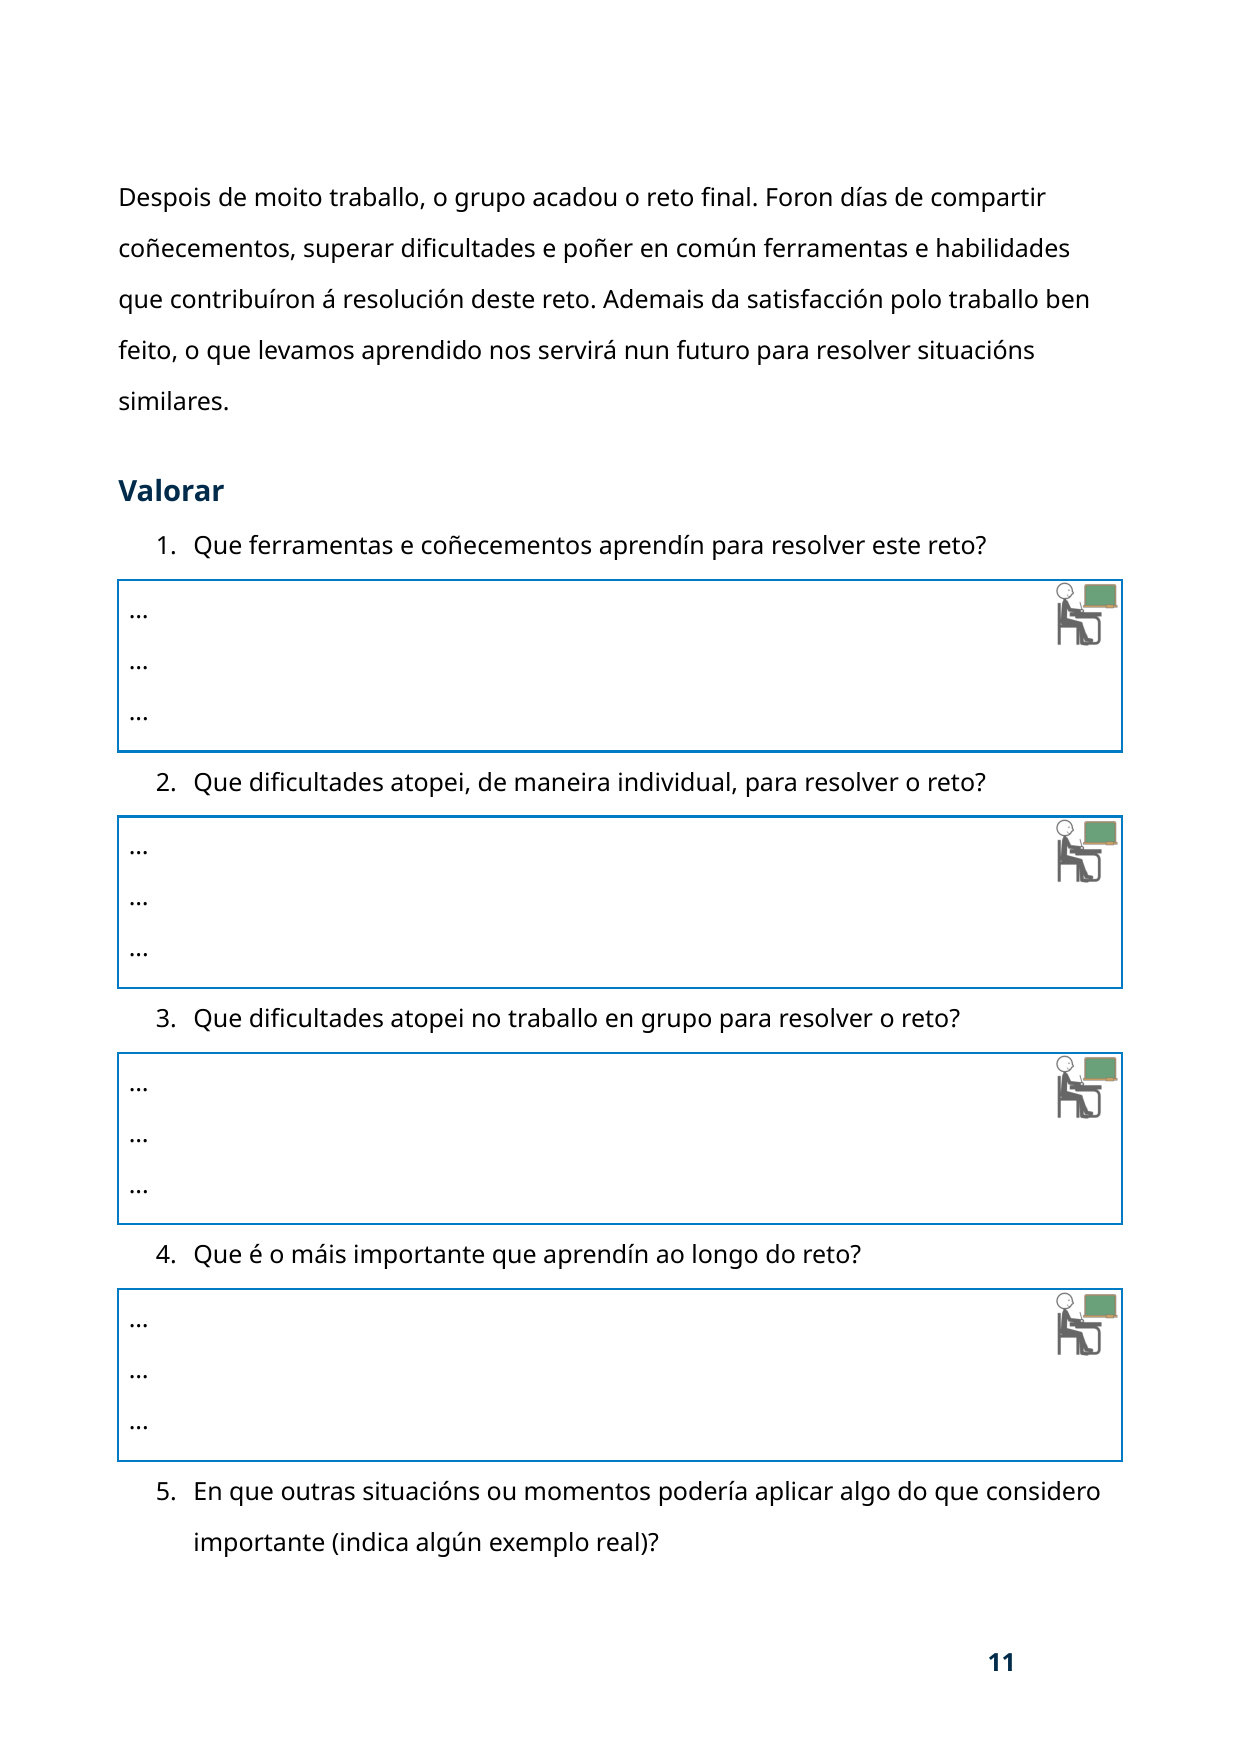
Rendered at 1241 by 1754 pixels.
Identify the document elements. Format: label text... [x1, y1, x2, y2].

table_header … … ... [119, 1290, 1121, 1460]
list Que dificultades atopei, de maneira individual, para resolver o reto? [156, 764, 1122, 798]
list Que é o máis importante que aprendín ao longo do reto? [156, 1237, 1122, 1271]
list Que dificultades atopei no traballo en grupo para resolver o reto? [156, 1001, 1122, 1035]
table_header … … ... [119, 581, 1121, 750]
subtitle Valorar [118, 470, 1122, 509]
text Despois de moito traballo, o grupo acadou o reto final. Foron días de compartir coñecementos, superar dificultades e poñer en común ferramentas e habilidades que contribuíron á resolución deste reto. Ademais da satisfacción polo traballo ben feito, o que levamos aprendido nos servirá nun futuro para resolver situacións similares. [118, 179, 1122, 417]
table_header … … ... [119, 1054, 1121, 1223]
table_header … … ... [119, 818, 1121, 987]
list Que ferramentas e coñecementos aprendín para resolver este reto? [156, 528, 1122, 562]
list En que outras situacións ou momentos podería aplicar algo do que considero importante (indica algún exemplo real)? [156, 1474, 1122, 1559]
